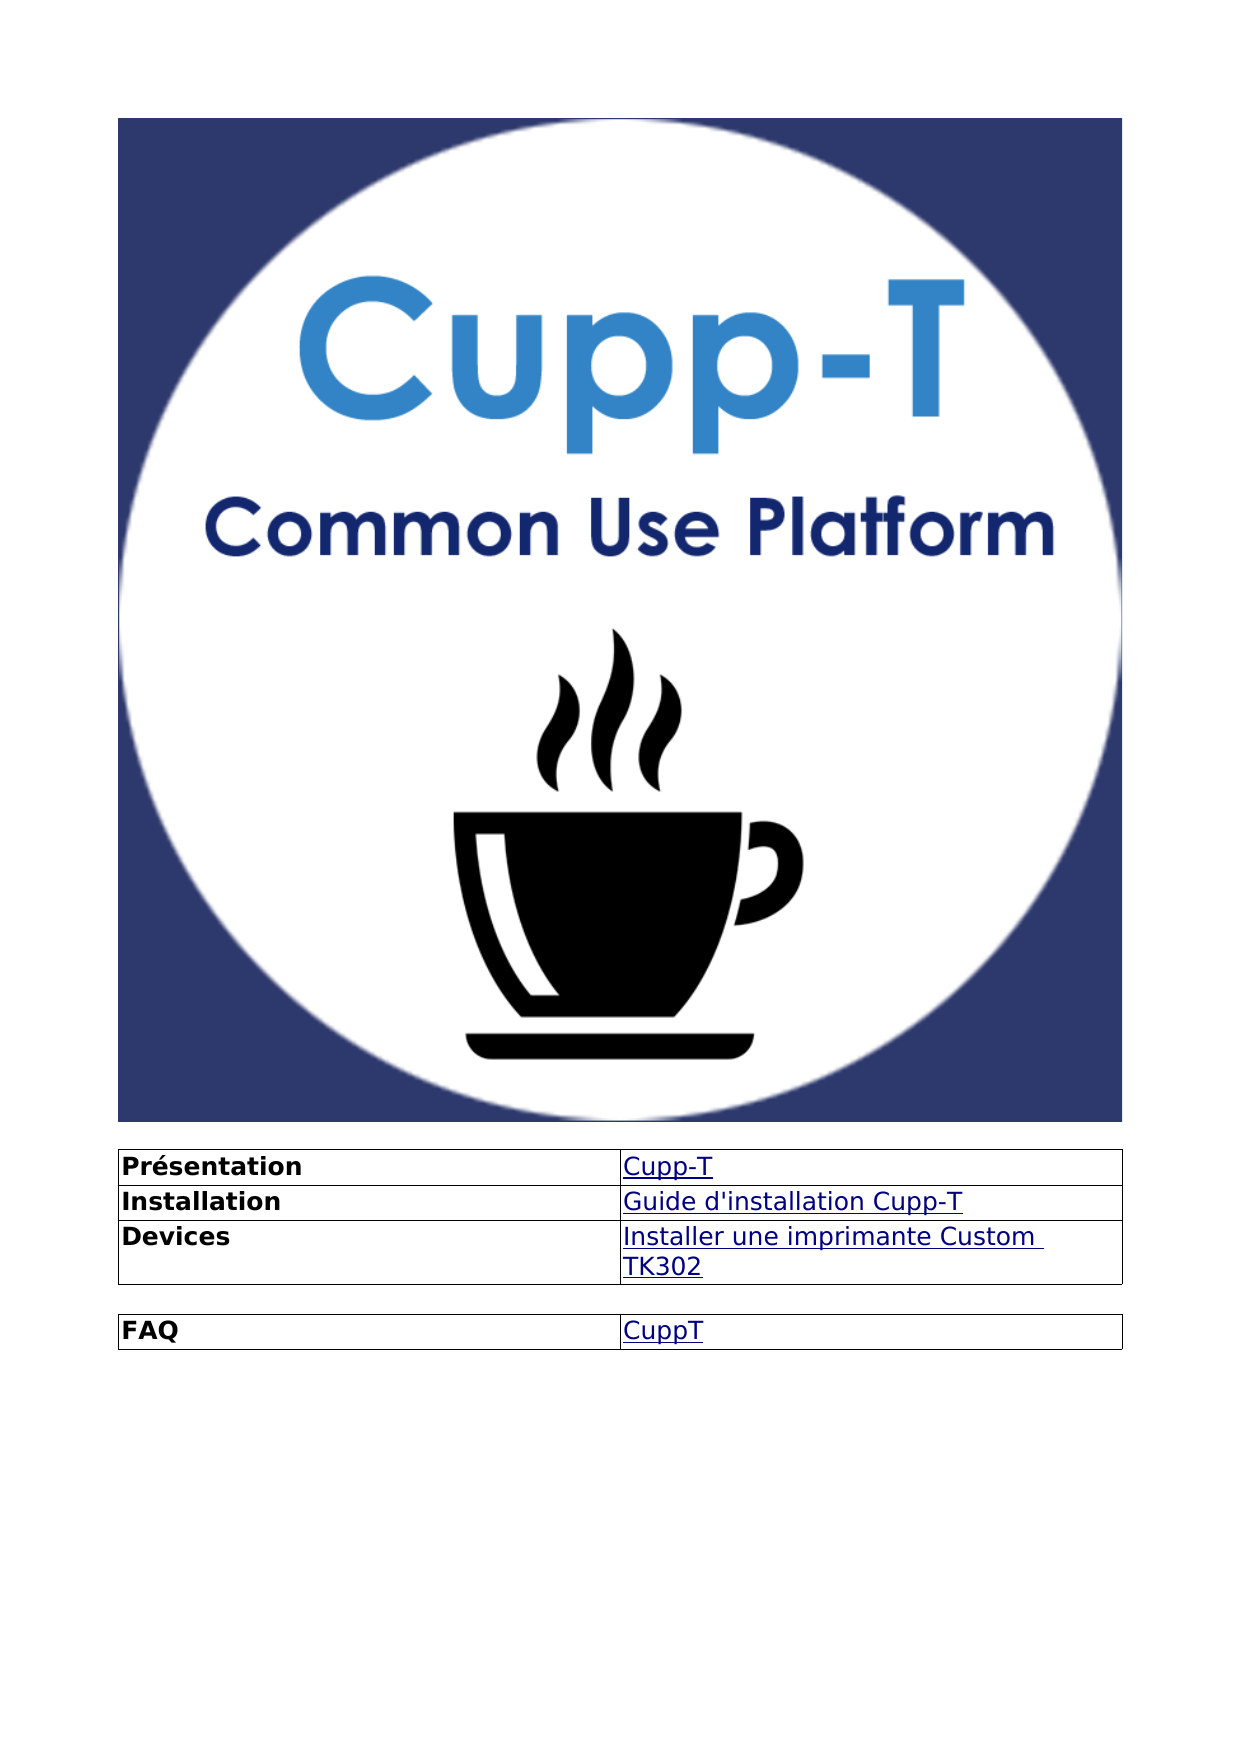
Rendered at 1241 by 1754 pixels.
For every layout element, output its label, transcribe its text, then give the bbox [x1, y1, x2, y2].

table_header Cupp-T [621, 1150, 1122, 1184]
table_cell Guide d'installation Cupp-T [621, 1186, 1122, 1219]
table_header FAQ [119, 1315, 620, 1349]
table_cell Devices [119, 1221, 620, 1284]
picture [118, 118, 1123, 1122]
table_header CuppT [621, 1315, 1122, 1349]
table_cell Installation [119, 1186, 620, 1219]
table_cell Installer une imprimante Custom TK302 [621, 1221, 1122, 1284]
table_header Présentation [119, 1150, 620, 1184]
